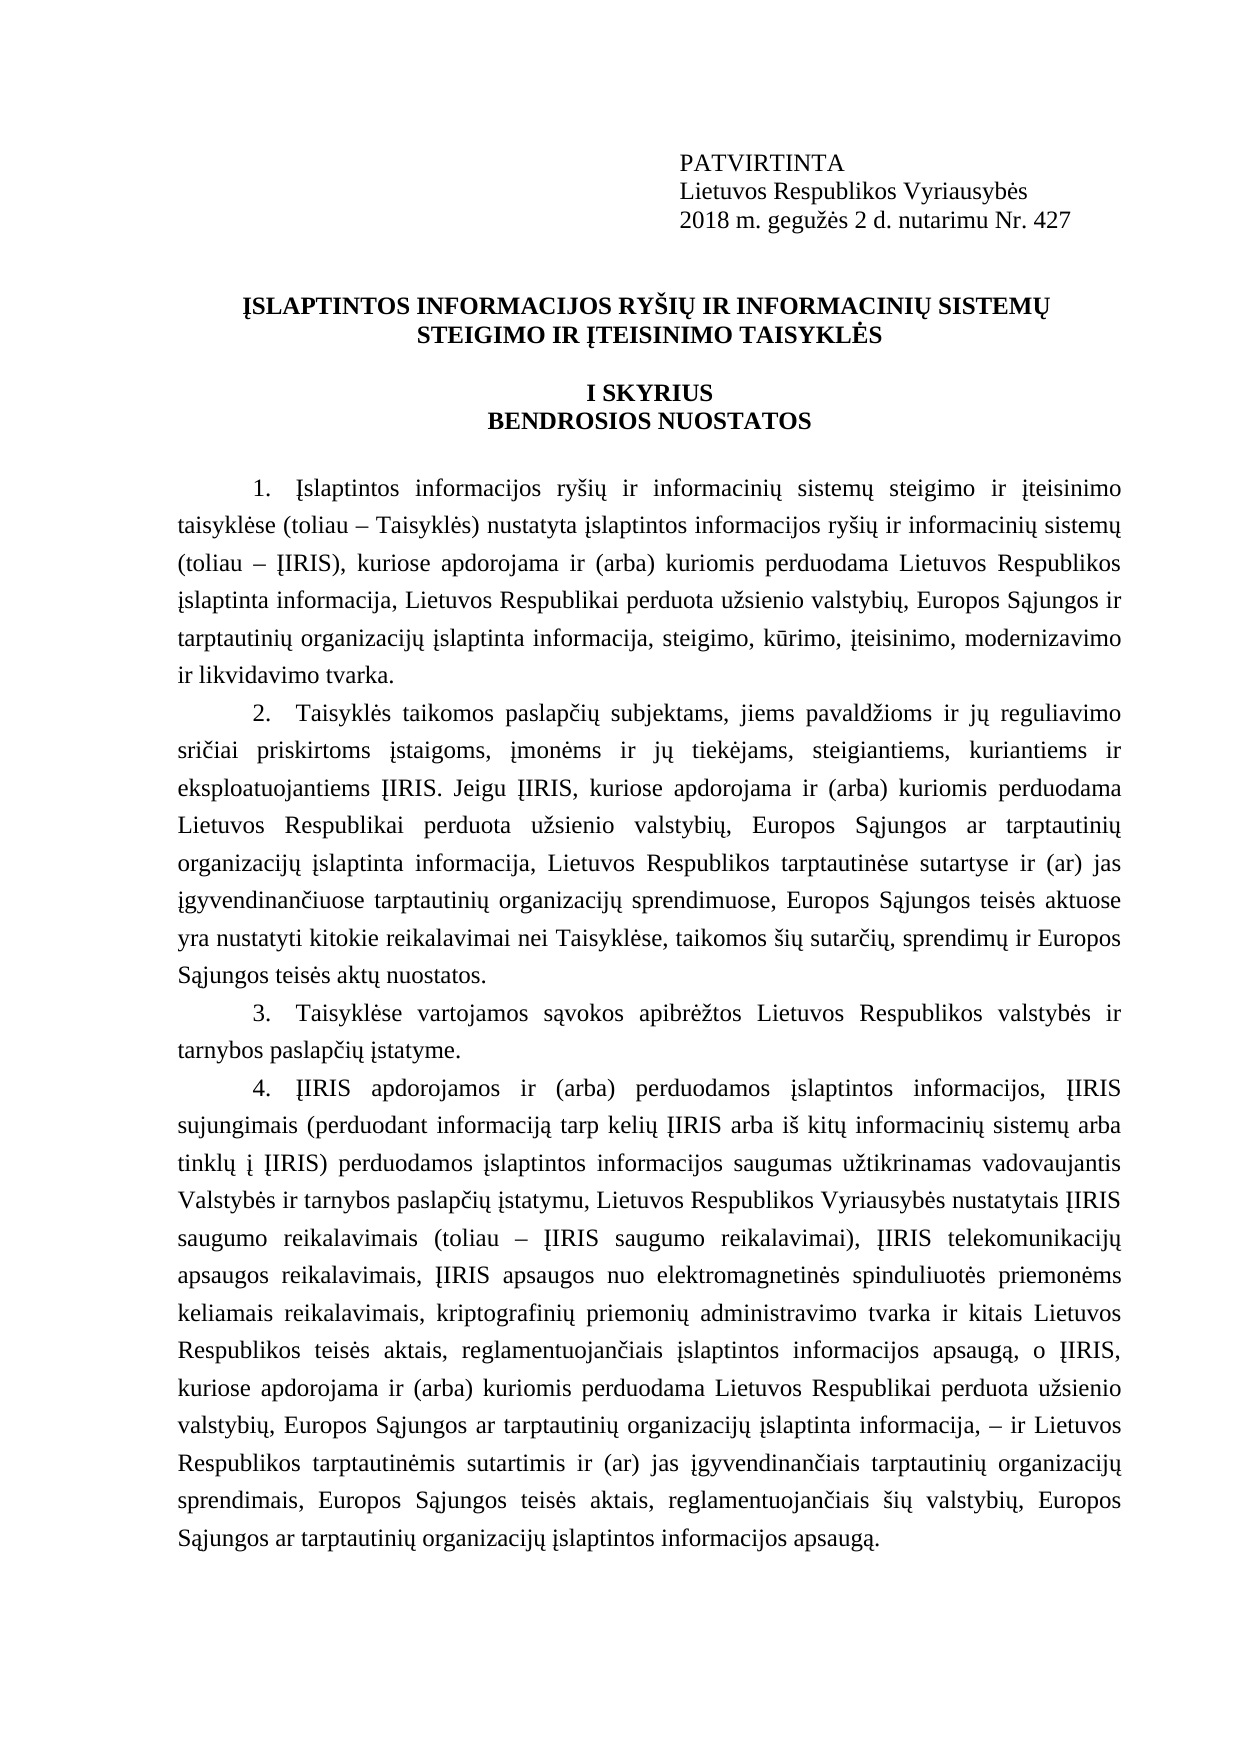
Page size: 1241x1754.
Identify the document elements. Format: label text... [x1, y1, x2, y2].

text ĮSLAPTINTOS INFORMACIJOS RYŠIŲ IR INFORMACINIŲ SISTEMŲ [177, 291, 1122, 320]
text PATVIRTINTA Lietuvos Respublikos Vyriausybės 2018 m. gegužės 2 d. nutarimu Nr. 427 [679, 148, 1122, 234]
text 2. Taisyklės taikomos paslapčių subjektams, jiems pavaldžioms ir jų reguliavimo sričiai priskirtoms įstaigoms, įmonėms ir jų tiekėjams, steigiantiems, kuriantiems ir eksploatuojantiems ĮIRIS. Jeigu ĮIRIS, kuriose apdorojama ir (arba) kuriomis perduodama Lietuvos Respublikai perduota užsienio valstybių, Europos Sąjungos ar tarptautinių organizacijų įslaptinta informacija, Lietuvos Respublikos tarptautinėse sutartyse ir (ar) jas įgyvendinančiuose tarptautinių organizacijų sprendimuose, Europos Sąjungos teisės aktuose yra nustatyti kitokie reikalavimai nei Taisyklėse, taikomos šių sutarčių, sprendimų ir Europos Sąjungos teisės aktų nuostatos. [177, 689, 1122, 989]
text 4. ĮIRIS apdorojamos ir (arba) perduodamos įslaptintos informacijos, ĮIRIS sujungimais (perduodant informaciją tarp kelių ĮIRIS arba iš kitų informacinių sistemų arba tinklų į ĮIRIS) perduodamos įslaptintos informacijos saugumas užtikrinamas vadovaujantis Valstybės ir tarnybos paslapčių įstatymu, Lietuvos Respublikos Vyriausybės nustatytais ĮIRIS saugumo reikalavimais (toliau – ĮIRIS saugumo reikalavimai), ĮIRIS telekomunikacijų apsaugos reikalavimais, ĮIRIS apsaugos nuo elektromagnetinės spinduliuotės priemonėms keliamais reikalavimais, kriptografinių priemonių administravimo tvarka ir kitais Lietuvos Respublikos teisės aktais, reglamentuojančiais įslaptintos informacijos apsaugą, o ĮIRIS, kuriose apdorojama ir (arba) kuriomis perduodama Lietuvos Respublikai perduota užsienio valstybių, Europos Sąjungos ar tarptautinių organizacijų įslaptinta informacija, – ir Lietuvos Respublikos tarptautinėmis sutartimis ir (ar) jas įgyvendinančiais tarptautinių organizacijų sprendimais, Europos Sąjungos teisės aktais, reglamentuojančiais šių valstybių, Europos Sąjungos ar tarptautinių organizacijų įslaptintos informacijos apsaugą. [177, 1064, 1122, 1551]
text BENDROSIOS NUOSTATOS [177, 406, 1122, 435]
text 3. Taisyklėse vartojamos sąvokos apibrėžtos Lietuvos Respublikos valstybės ir tarnybos paslapčių įstatyme. [177, 989, 1122, 1064]
text STEIGIMO IR ĮTEISINIMO TAISYKLĖS [177, 320, 1122, 349]
text 1. Įslaptintos informacijos ryšių ir informacinių sistemų steigimo ir įteisinimo taisyklėse (toliau – Taisyklės) nustatyta įslaptintos informacijos ryšių ir informacinių sistemų (toliau – ĮIRIS), kuriose apdorojama ir (arba) kuriomis perduodama Lietuvos Respublikos įslaptinta informacija, Lietuvos Respublikai perduota užsienio valstybių, Europos Sąjungos ir tarptautinių organizacijų įslaptinta informacija, steigimo, kūrimo, įteisinimo, modernizavimo ir likvidavimo tvarka. [177, 464, 1122, 689]
text I SKYRIUS [177, 378, 1122, 406]
